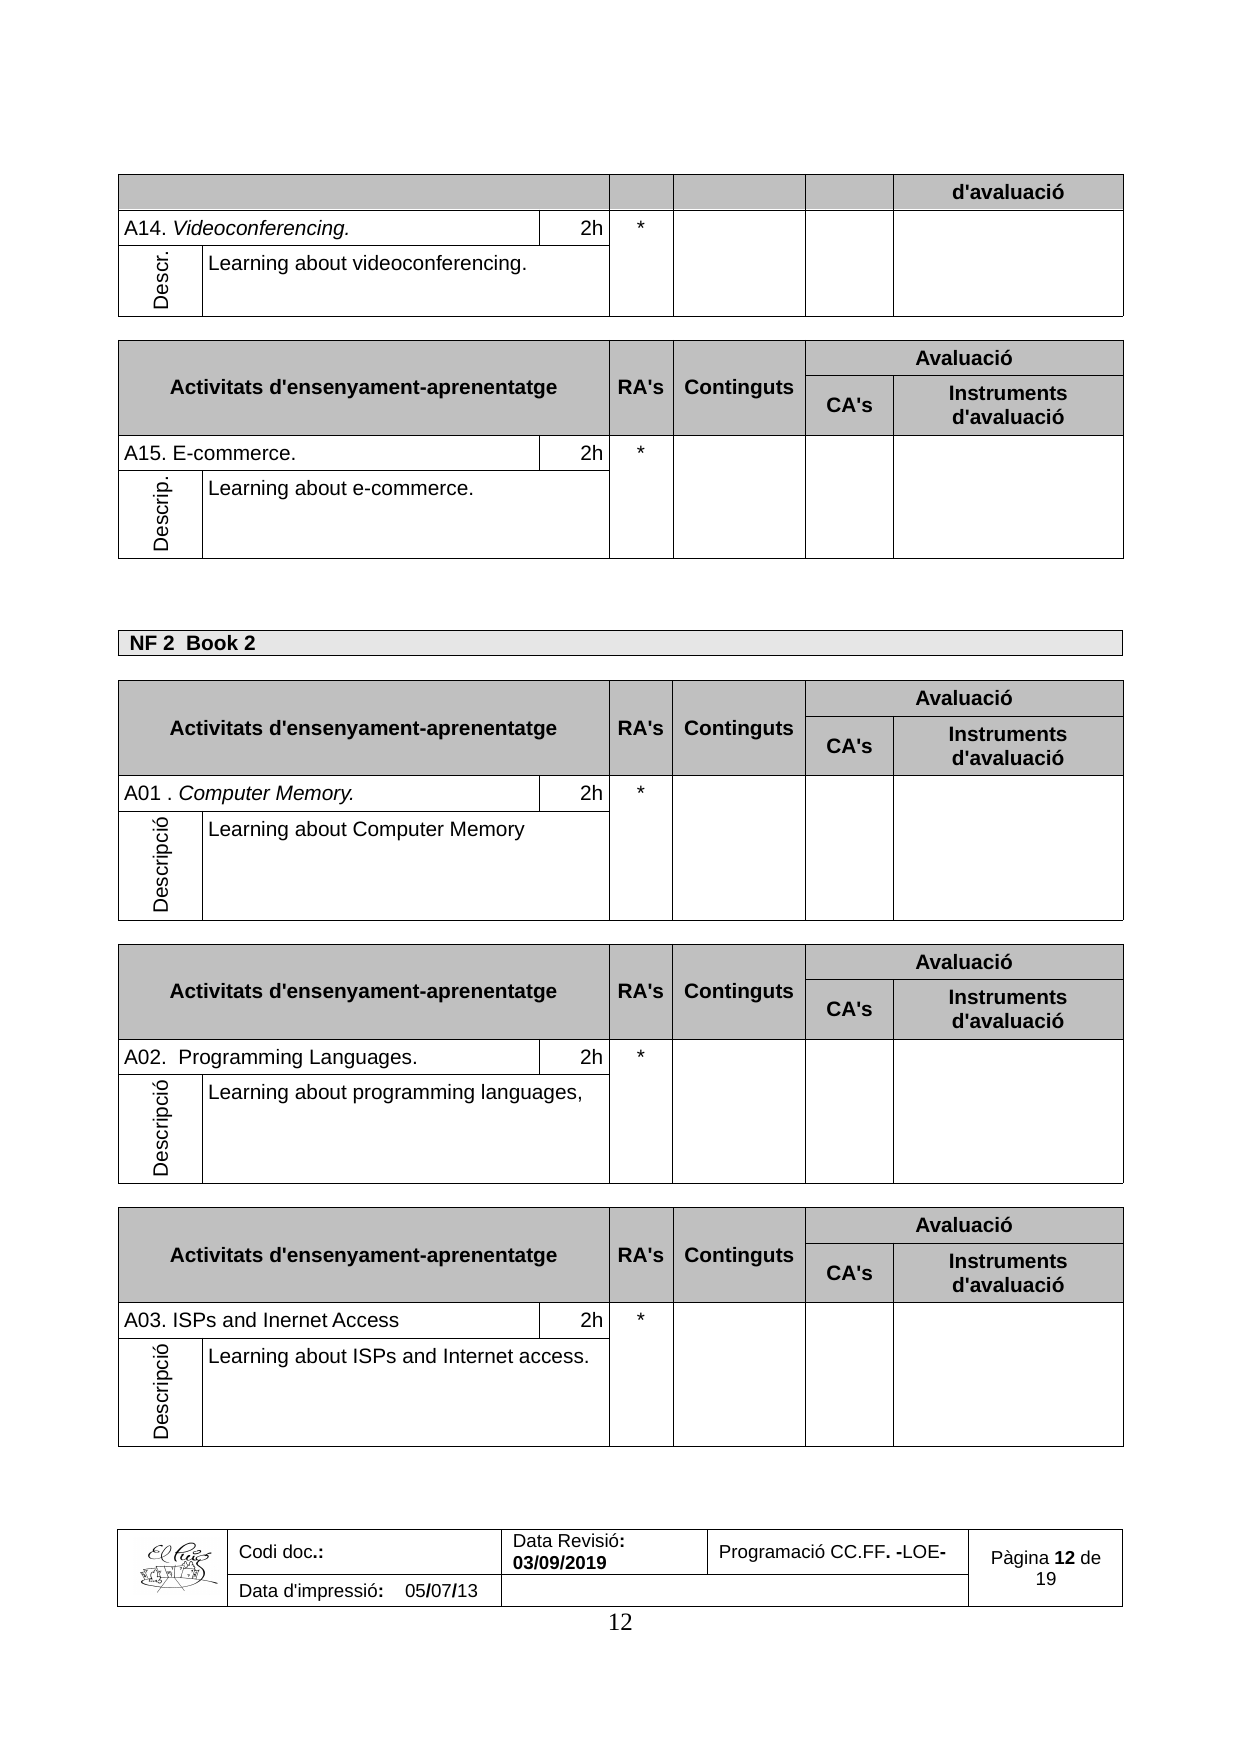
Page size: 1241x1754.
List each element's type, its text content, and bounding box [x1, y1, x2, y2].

table_cell 2h [540, 211, 609, 245]
table_cell [673, 776, 805, 919]
table_cell 2h [540, 436, 609, 470]
table_cell [806, 175, 893, 209]
table_cell [806, 1040, 893, 1183]
table_cell A01 . Computer Memory. [119, 776, 539, 811]
table_cell Learning about videoconferencing. [203, 246, 609, 316]
table_cell A15. E-commerce. [119, 436, 539, 470]
table_header RA's [610, 945, 672, 1039]
table_header Activitats d'ensenyament-aprenentatge [119, 945, 609, 1039]
table_header [674, 175, 805, 209]
table_cell CA's [806, 376, 893, 435]
table_cell Learning about e-commerce. [203, 471, 609, 558]
table_header Continguts [673, 945, 805, 1039]
table_cell [894, 1040, 1123, 1183]
table_cell Instruments d'avaluació [894, 717, 1123, 775]
table_cell CA's [806, 980, 893, 1039]
table_cell [894, 436, 1123, 558]
table_cell d'avaluació [894, 175, 1123, 209]
table_header Avaluació [806, 681, 1123, 716]
table_cell [806, 1303, 893, 1446]
table_header Activitats d'ensenyament-aprenentatge [119, 1208, 609, 1302]
table_cell * [610, 776, 672, 919]
table_cell * [610, 436, 673, 558]
table_cell Instruments d'avaluació [894, 376, 1123, 435]
table_cell Learning about ISPs and Internet access. [203, 1339, 609, 1446]
table_cell * [610, 1303, 673, 1446]
table_cell 2h [540, 1040, 609, 1074]
table_header RA's [610, 681, 672, 775]
table_cell [806, 436, 893, 558]
table_header Avaluació [806, 341, 1123, 375]
table_header Avaluació [806, 945, 1123, 979]
table_cell [674, 436, 805, 558]
table_cell [806, 776, 893, 919]
table_cell CA's [806, 717, 893, 775]
table_cell [894, 1303, 1123, 1446]
table_cell Learning about programming languages, [203, 1075, 609, 1183]
table_cell 2h [540, 1303, 609, 1338]
table_header [119, 175, 609, 209]
table_cell [806, 211, 893, 316]
table_header Activitats d'ensenyament-aprenentatge [119, 681, 609, 775]
table_cell [674, 1303, 805, 1446]
table_cell Descripció [119, 812, 202, 919]
table_header Continguts [673, 681, 805, 775]
table_cell Descrip. [119, 471, 202, 558]
table_cell Instruments d'avaluació [894, 1244, 1123, 1302]
table_cell CA's [806, 1244, 893, 1302]
table_header RA's [610, 1208, 673, 1302]
table_cell * [610, 211, 673, 316]
table_cell A14. Videoconferencing. [119, 211, 539, 245]
table_header RA's [610, 341, 673, 435]
table_header Continguts [674, 1208, 805, 1302]
table_cell [894, 211, 1123, 316]
table_cell Learning about Computer Memory [203, 812, 609, 919]
table_cell [673, 1040, 805, 1183]
table_cell Descr. [119, 246, 202, 316]
table_header NF 2 Book 2 [119, 631, 1122, 655]
table_cell A02. Programming Languages. [119, 1040, 539, 1074]
table_cell Instruments d'avaluació [894, 980, 1123, 1039]
picture [133, 1537, 220, 1595]
table_cell * [610, 1040, 672, 1183]
table_header Continguts [674, 341, 805, 435]
table_cell Descripció [119, 1339, 202, 1446]
table_cell 2h [540, 776, 609, 811]
table_cell [674, 211, 805, 316]
table_cell [894, 776, 1123, 919]
table_cell A03. ISPs and Inernet Access [119, 1303, 539, 1338]
table_cell Descripció [119, 1075, 202, 1183]
table_header Activitats d'ensenyament-aprenentatge [119, 341, 609, 435]
table_header Avaluació [806, 1208, 1123, 1243]
table_header [610, 175, 673, 209]
